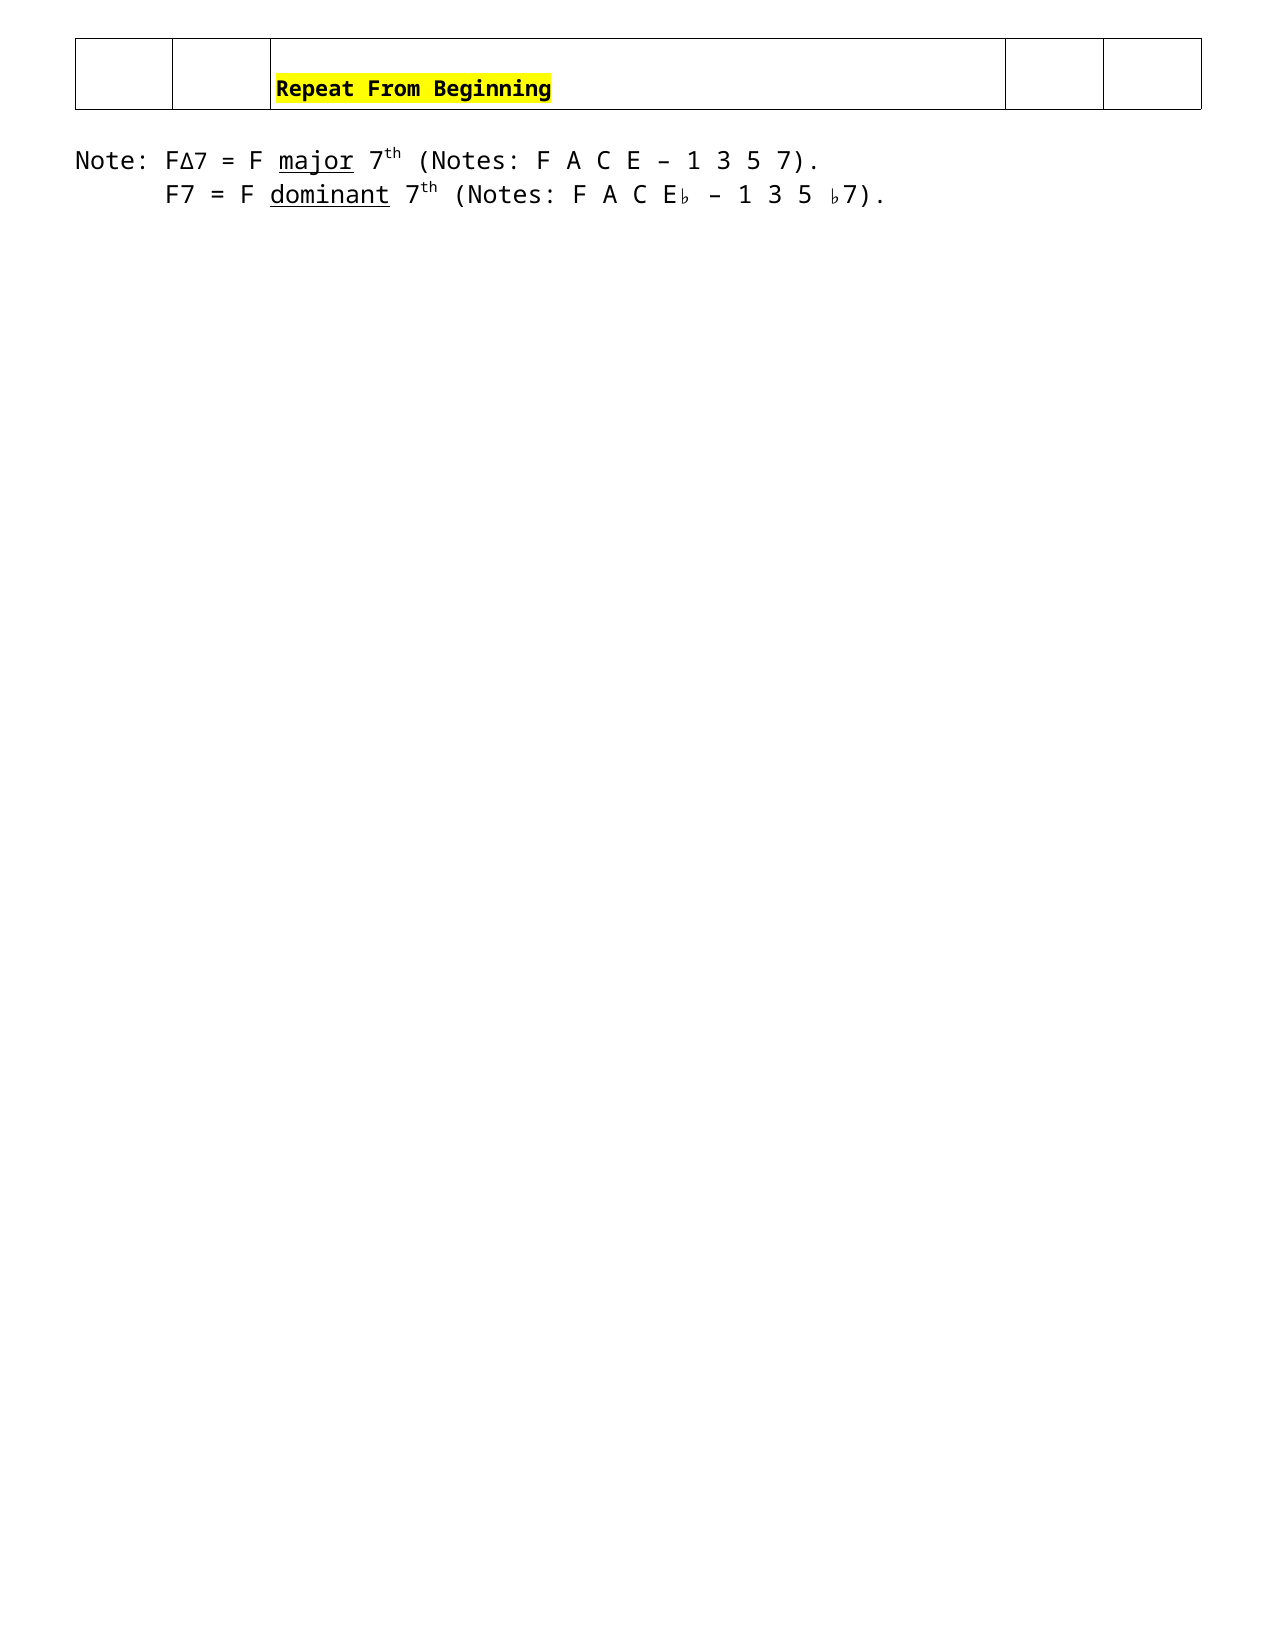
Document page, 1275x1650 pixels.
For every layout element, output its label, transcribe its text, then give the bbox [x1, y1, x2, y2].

table_cell Repeat From Beginning [271, 39, 1005, 108]
table_cell [76, 39, 172, 108]
table_cell [173, 39, 270, 108]
text F7 = F dominant 7th (Notes: F A C E♭ – 1 3 5 ♭7). [75, 177, 1200, 211]
table_cell [1006, 39, 1103, 108]
table_cell [1104, 39, 1201, 108]
text Note: F∆7 = F major 7th (Notes: F A C E – 1 3 5 7). [75, 143, 1200, 177]
